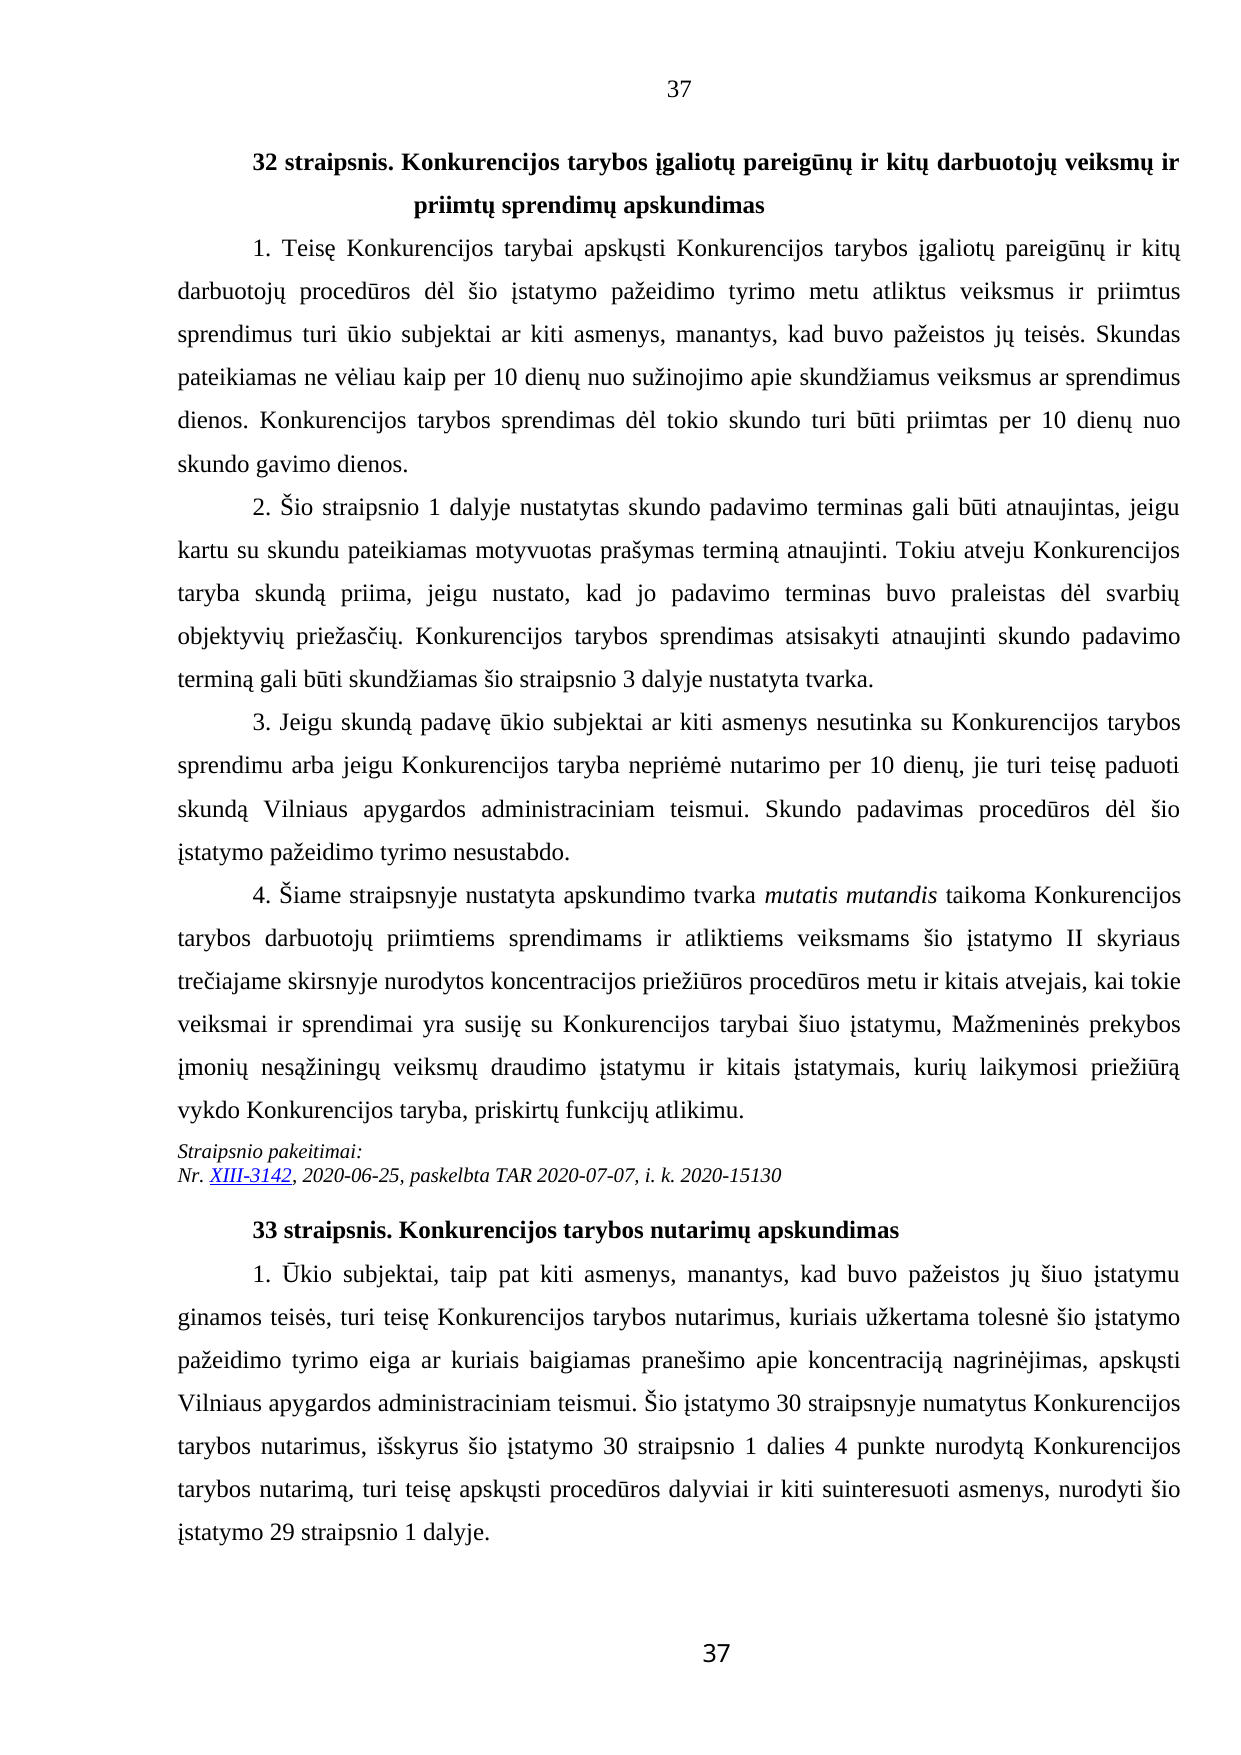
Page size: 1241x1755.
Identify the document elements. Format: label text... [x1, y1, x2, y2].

text 1. Teisę Konkurencijos tarybai apskųsti Konkurencijos tarybos įgaliotų pareigūnų ir kitų darbuotojų procedūros dėl šio įstatymo pažeidimo tyrimo metu atliktus veiksmus ir priimtus sprendimus turi ūkio subjektai ar kiti asmenys, manantys, kad buvo pažeistos jų teisės. Skundas pateikiamas ne vėliau kaip per 10 dienų nuo sužinojimo apie skundžiamus veiksmus ar sprendimus dienos. Konkurencijos tarybos sprendimas dėl tokio skundo turi būti priimtas per 10 dienų nuo skundo gavimo dienos. [177, 233, 1181, 477]
text 3. Jeigu skundą padavę ūkio subjektai ar kiti asmenys nesutinka su Konkurencijos tarybos sprendimu arba jeigu Konkurencijos taryba nepriėmė nutarimo per 10 dienų, jie turi teisę paduoti skundą Vilniaus apygardos administraciniam teismui. Skundo padavimas procedūros dėl šio įstatymo pažeidimo tyrimo nesustabdo. [177, 707, 1181, 866]
text 32 straipsnis. Konkurencijos tarybos įgaliotų pareigūnų ir kitų darbuotojų veiksmų ir priimtų sprendimų apskundimas [252, 147, 1181, 219]
text 1. Ūkio subjektai, taip pat kiti asmenys, manantys, kad buvo pažeistos jų šiuo įstatymu ginamos teisės, turi teisę Konkurencijos tarybos nutarimus, kuriais užkertama tolesnė šio įstatymo pažeidimo tyrimo eiga ar kuriais baigiamas pranešimo apie koncentraciją nagrinėjimas, apskųsti Vilniaus apygardos administraciniam teismui. Šio įstatymo 30 straipsnyje numatytus Konkurencijos tarybos nutarimus, išskyrus šio įstatymo 30 straipsnio 1 dalies 4 punkte nurodytą Konkurencijos tarybos nutarimą, turi teisę apskųsti procedūros dalyviai ir kiti suinteresuoti asmenys, nurodyti šio įstatymo 29 straipsnio 1 dalyje. [177, 1259, 1181, 1546]
text 2. Šio straipsnio 1 dalyje nustatytas skundo padavimo terminas gali būti atnaujintas, jeigu kartu su skundu pateikiamas motyvuotas prašymas terminą atnaujinti. Tokiu atveju Konkurencijos taryba skundą priima, jeigu nustato, kad jo padavimo terminas buvo praleistas dėl svarbių objektyvių priežasčių. Konkurencijos tarybos sprendimas atsisakyti atnaujinti skundo padavimo terminą gali būti skundžiamas šio straipsnio 3 dalyje nustatyta tvarka. [177, 492, 1181, 693]
text Straipsnio pakeitimai: [177, 1139, 1181, 1163]
text Nr. XIII-3142, 2020-06-25, paskelbta TAR 2020-07-07, i. k. 2020-15130 [177, 1163, 1181, 1187]
text 33 straipsnis. Konkurencijos tarybos nutarimų apskundimas [177, 1216, 1181, 1244]
text 4. Šiame straipsnyje nustatyta apskundimo tvarka mutatis mutandis taikoma Konkurencijos tarybos darbuotojų priimtiems sprendimams ir atliktiems veiksmams šio įstatymo II skyriaus trečiajame skirsnyje nurodytos koncentracijos priežiūros procedūros metu ir kitais atvejais, kai tokie veiksmai ir sprendimai yra susiję su Konkurencijos tarybai šiuo įstatymu, Mažmeninės prekybos įmonių nesąžiningų veiksmų draudimo įstatymu ir kitais įstatymais, kurių laikymosi priežiūrą vykdo Konkurencijos taryba, priskirtų funkcijų atlikimu. [177, 880, 1181, 1124]
